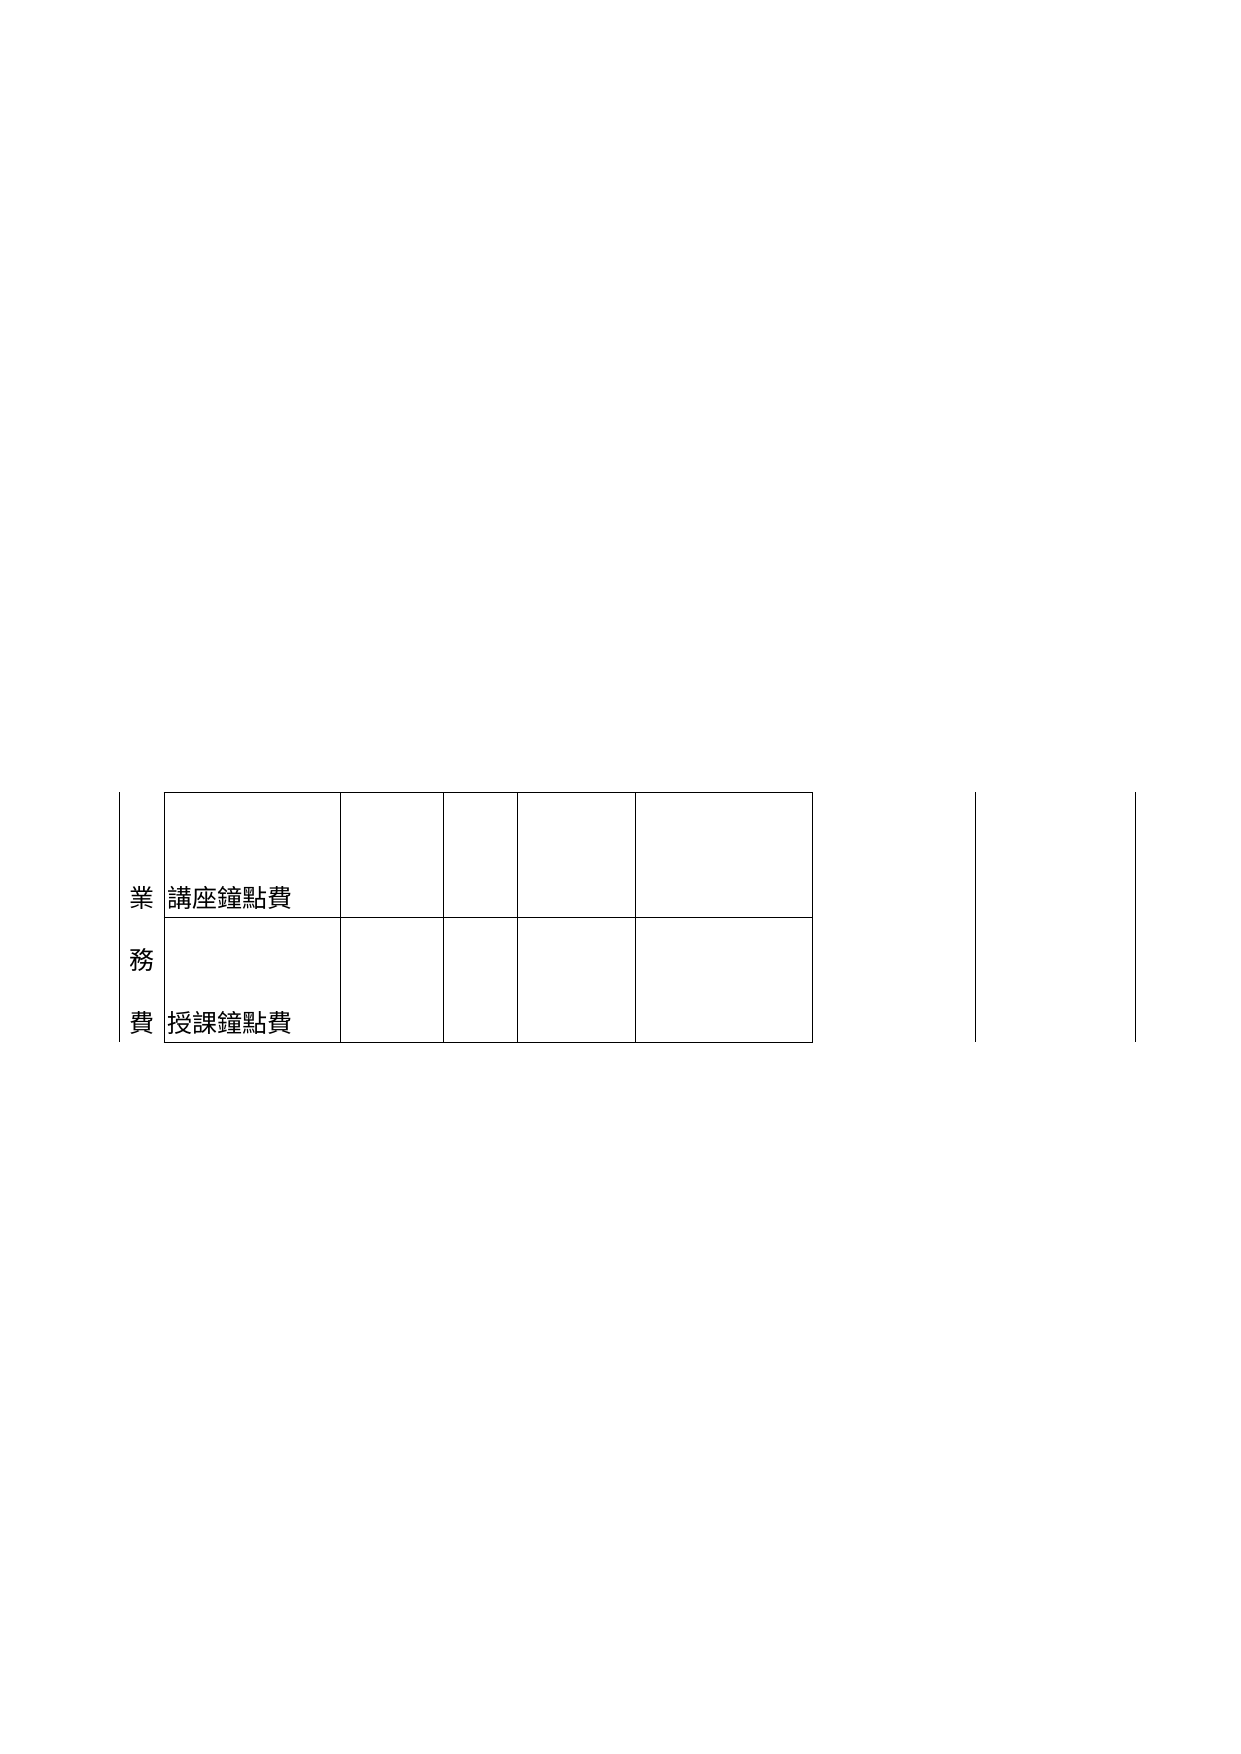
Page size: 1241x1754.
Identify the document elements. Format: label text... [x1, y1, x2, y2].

table_cell [813, 792, 975, 1042]
table_cell [444, 793, 517, 917]
table_cell [976, 792, 1135, 1042]
table_cell [518, 793, 635, 917]
table_cell [636, 793, 812, 917]
table_cell [518, 918, 635, 1042]
table_cell [341, 793, 443, 917]
table_cell 授課鐘點費 [165, 918, 340, 1042]
table_cell [444, 918, 517, 1042]
table_cell 講座鐘點費 [165, 793, 340, 917]
table_cell [341, 918, 443, 1042]
table_cell [636, 918, 812, 1042]
table_cell 業務費 [120, 792, 164, 1042]
